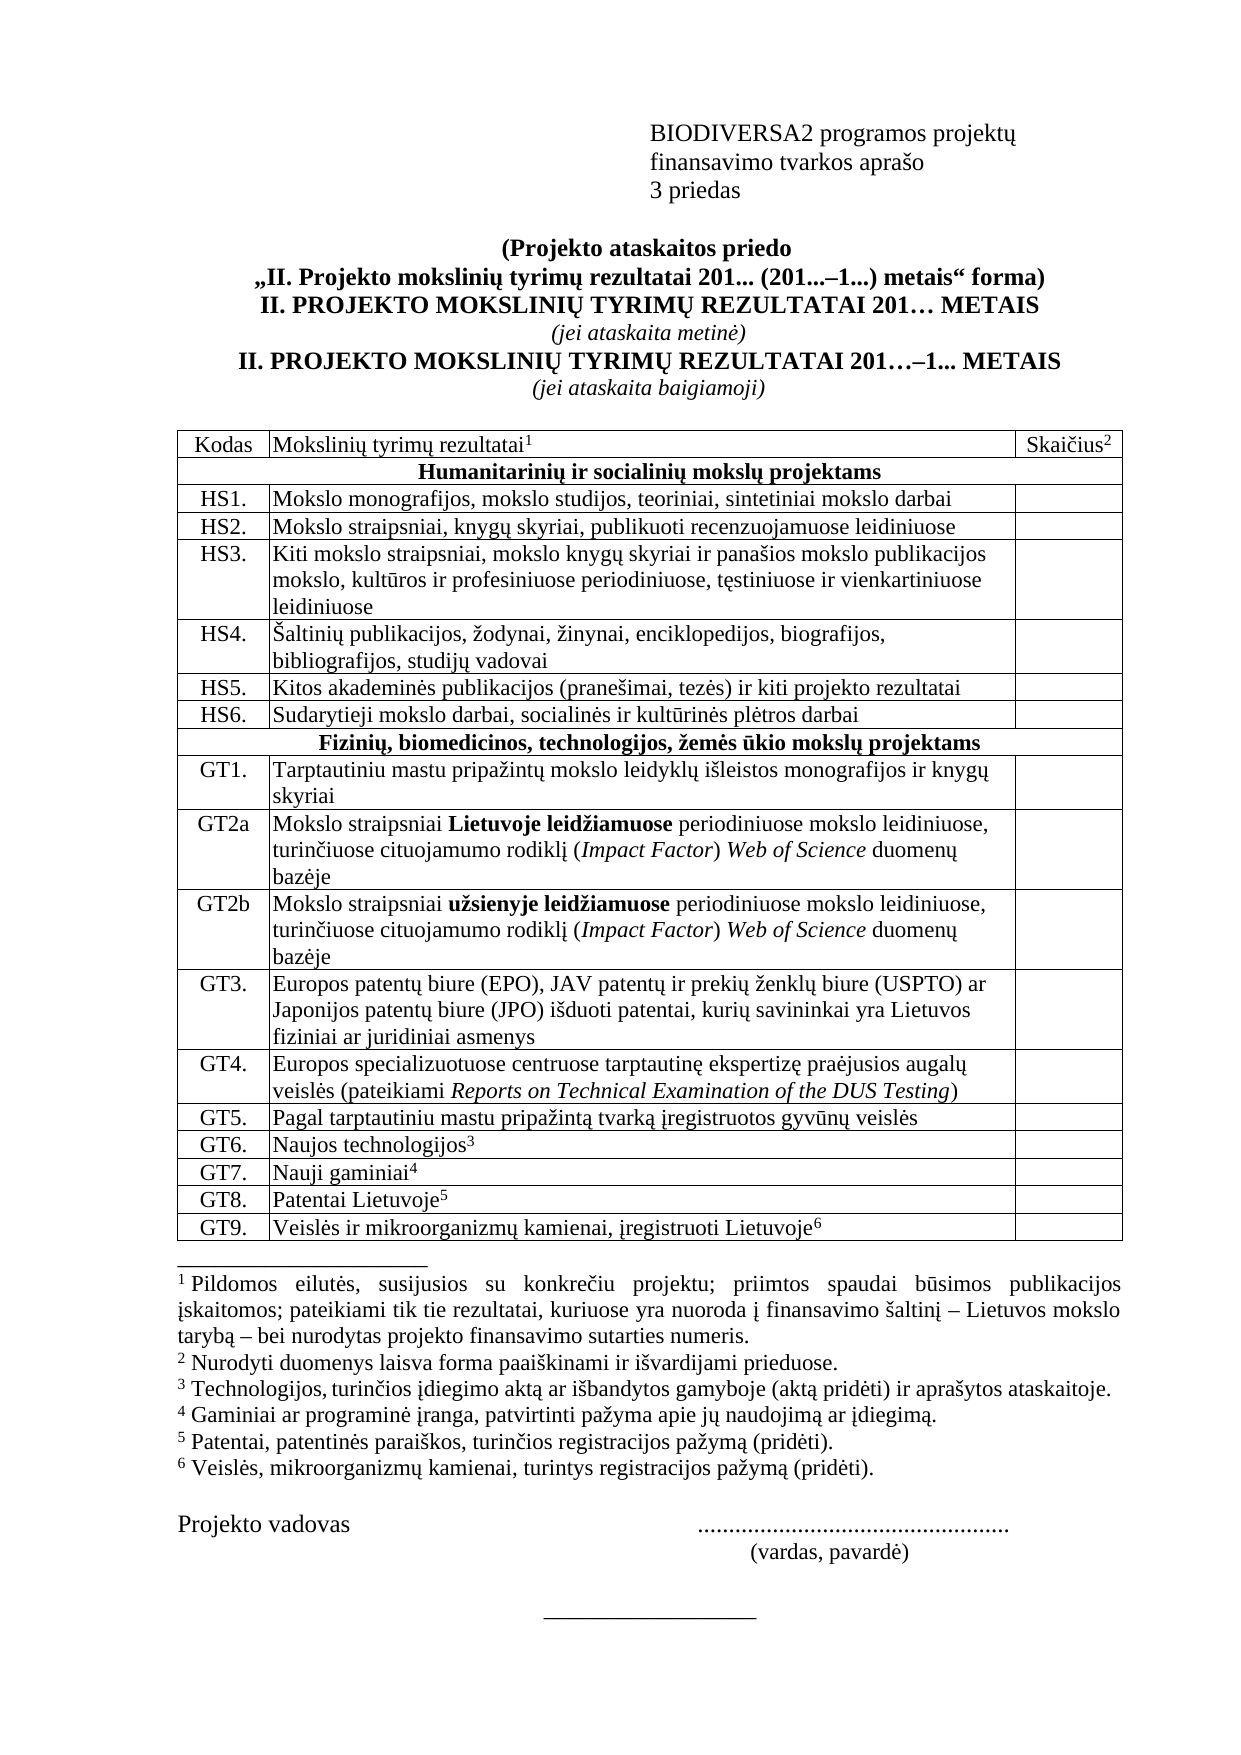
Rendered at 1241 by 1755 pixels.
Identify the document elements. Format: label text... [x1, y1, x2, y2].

table_cell GT1. [178, 756, 269, 809]
table_cell HS1. [178, 485, 269, 512]
table_cell [1016, 620, 1122, 673]
table_cell HS2. [178, 513, 269, 539]
table_cell Kiti mokslo straipsniai, mokslo knygų skyriai ir panašios mokslo publikacijos mokslo, kultūros ir profesiniuose periodiniuose, tęstiniuose ir vienkartiniuose leidiniuose [270, 540, 1015, 619]
table_cell Naujos technologijos3 [270, 1131, 1015, 1158]
table_cell [1016, 1104, 1122, 1130]
table_cell [1016, 1214, 1122, 1240]
table_cell Fizinių, biomedicinos, technologijos, žemės ūkio mokslų projektams [178, 729, 1122, 755]
table_cell GT5. [178, 1104, 269, 1130]
table_cell GT8. [178, 1186, 269, 1213]
table_cell GT6. [178, 1131, 269, 1158]
table_cell [1016, 810, 1122, 889]
text II. PROJEKTO MOKSLINIŲ TYRIMŲ REZULTATAI 201…–1... METAIS [177, 346, 1122, 374]
table_cell Humanitarinių ir socialinių mokslų projektams [178, 458, 1122, 484]
table_cell [1016, 970, 1122, 1049]
table_cell HS6. [178, 701, 269, 728]
table_cell GT2a [178, 810, 269, 889]
table_header Mokslinių tyrimų rezultatai1 [270, 431, 1015, 457]
table_cell Mokslo monografijos, mokslo studijos, teoriniai, sintetiniai mokslo darbai [270, 485, 1015, 512]
text (vardas, pavardė) [750, 1538, 1122, 1564]
table_cell GT9. [178, 1214, 269, 1240]
table_cell GT2b [178, 890, 269, 969]
table_cell Mokslo straipsniai Lietuvoje leidžiamuose periodiniuose mokslo leidiniuose, turinčiuose cituojamumo rodiklį (Impact Factor) Web of Science duomenų bazėje [270, 810, 1015, 889]
table_cell [1016, 540, 1122, 619]
table_cell [1016, 674, 1122, 700]
table_cell HS4. [178, 620, 269, 673]
text „II. Projekto mokslinių tyrimų rezultatai 201... (201...–1...) metais“ forma) [177, 262, 1122, 291]
text 5 Patentai, patentinės paraiškos, turinčios registracijos pažymą (pridėti). [177, 1428, 1122, 1454]
table_cell Mokslo straipsniai, knygų skyriai, publikuoti recenzuojamuose leidiniuose [270, 513, 1015, 539]
table_cell [1016, 1131, 1122, 1158]
table_cell Nauji gaminiai4 [270, 1159, 1015, 1185]
table_cell Sudarytieji mokslo darbai, socialinės ir kultūrinės plėtros darbai [270, 701, 1015, 728]
text 4 Gaminiai ar programinė įranga, patvirtinti pažyma apie jų naudojimą ar įdiegimą. [177, 1402, 1122, 1428]
table_cell Mokslo straipsniai užsienyje leidžiamuose periodiniuose mokslo leidiniuose, turinčiuose cituojamumo rodiklį (Impact Factor) Web of Science duomenų bazėje [270, 890, 1015, 969]
table_cell GT3. [178, 970, 269, 1049]
text (Projekto ataskaitos priedo [177, 233, 1122, 262]
text 1 Pildomos eilutės, susijusios su konkrečiu projektu; priimtos spaudai būsimos publikacijos įskaitomos; pateikiami tik tie rezultatai, kuriuose yra nuoroda į finansavimo šaltinį – Lietuvos mokslo tarybą – bei nurodytas projekto finansavimo sutarties numeris. [177, 1270, 1122, 1349]
table_cell Veislės ir mikroorganizmų kamienai, įregistruoti Lietuvoje6 [270, 1214, 1015, 1240]
text ____________________ [177, 1241, 1122, 1270]
text (jei ataskaita baigiamoji) [177, 374, 1122, 401]
table_cell [1016, 701, 1122, 728]
table_cell [1016, 513, 1122, 539]
text finansavimo tvarkos aprašo [649, 147, 1122, 176]
table_cell Kitos akademinės publikacijos (pranešimai, tezės) ir kiti projekto rezultatai [270, 674, 1015, 700]
table_cell [1016, 1159, 1122, 1185]
table_cell [1016, 485, 1122, 512]
text 3 Technologijos, turinčios įdiegimo aktą ar išbandytos gamyboje (aktą pridėti) ir aprašytos ataskaitoje. [177, 1375, 1122, 1402]
table_cell [1016, 890, 1122, 969]
table_cell HS5. [178, 674, 269, 700]
table_cell [1016, 1050, 1122, 1103]
table_cell GT4. [178, 1050, 269, 1103]
table_cell HS3. [178, 540, 269, 619]
table_cell Tarptautiniu mastu pripažintų mokslo leidyklų išleistos monografijos ir knygų skyriai [270, 756, 1015, 809]
table_cell Pagal tarptautiniu mastu pripažintą tvarką įregistruotos gyvūnų veislės [270, 1104, 1015, 1130]
table_cell [1016, 756, 1122, 809]
text II. PROJEKTO MOKSLINIŲ TYRIMŲ REZULTATAI 201… METAIS [177, 291, 1122, 319]
table_cell Patentai Lietuvoje5 [270, 1186, 1015, 1213]
text _________________ [177, 1593, 1122, 1622]
text 6 Veislės, mikroorganizmų kamienai, turintys registracijos pažymą (pridėti). [177, 1454, 1122, 1481]
text BIODIVERSA2 programos projektų [649, 118, 1122, 147]
table_cell [1016, 1186, 1122, 1213]
text Projekto vadovas .................................................. [177, 1509, 1122, 1538]
table_header Skaičius2 [1016, 431, 1122, 457]
table_cell Europos patentų biure (EPO), JAV patentų ir prekių ženklų biure (USPTO) ar Japonijos patentų biure (JPO) išduoti patentai, kurių savininkai yra Lietuvos fiziniai ar juridiniai asmenys [270, 970, 1015, 1049]
table_cell Europos specializuotuose centruose tarptautinę ekspertizę praėjusios augalų veislės (pateikiami Reports on Technical Examination of the DUS Testing) [270, 1050, 1015, 1103]
text (jei ataskaita metinė) [177, 319, 1122, 346]
table_header Kodas [178, 431, 269, 457]
table_cell GT7. [178, 1159, 269, 1185]
text 2 Nurodyti duomenys laisva forma paaiškinami ir išvardijami prieduose. [177, 1349, 1122, 1375]
table_cell Šaltinių publikacijos, žodynai, žinynai, enciklopedijos, biografijos, bibliografijos, studijų vadovai [270, 620, 1015, 673]
text 3 priedas [649, 176, 1122, 204]
